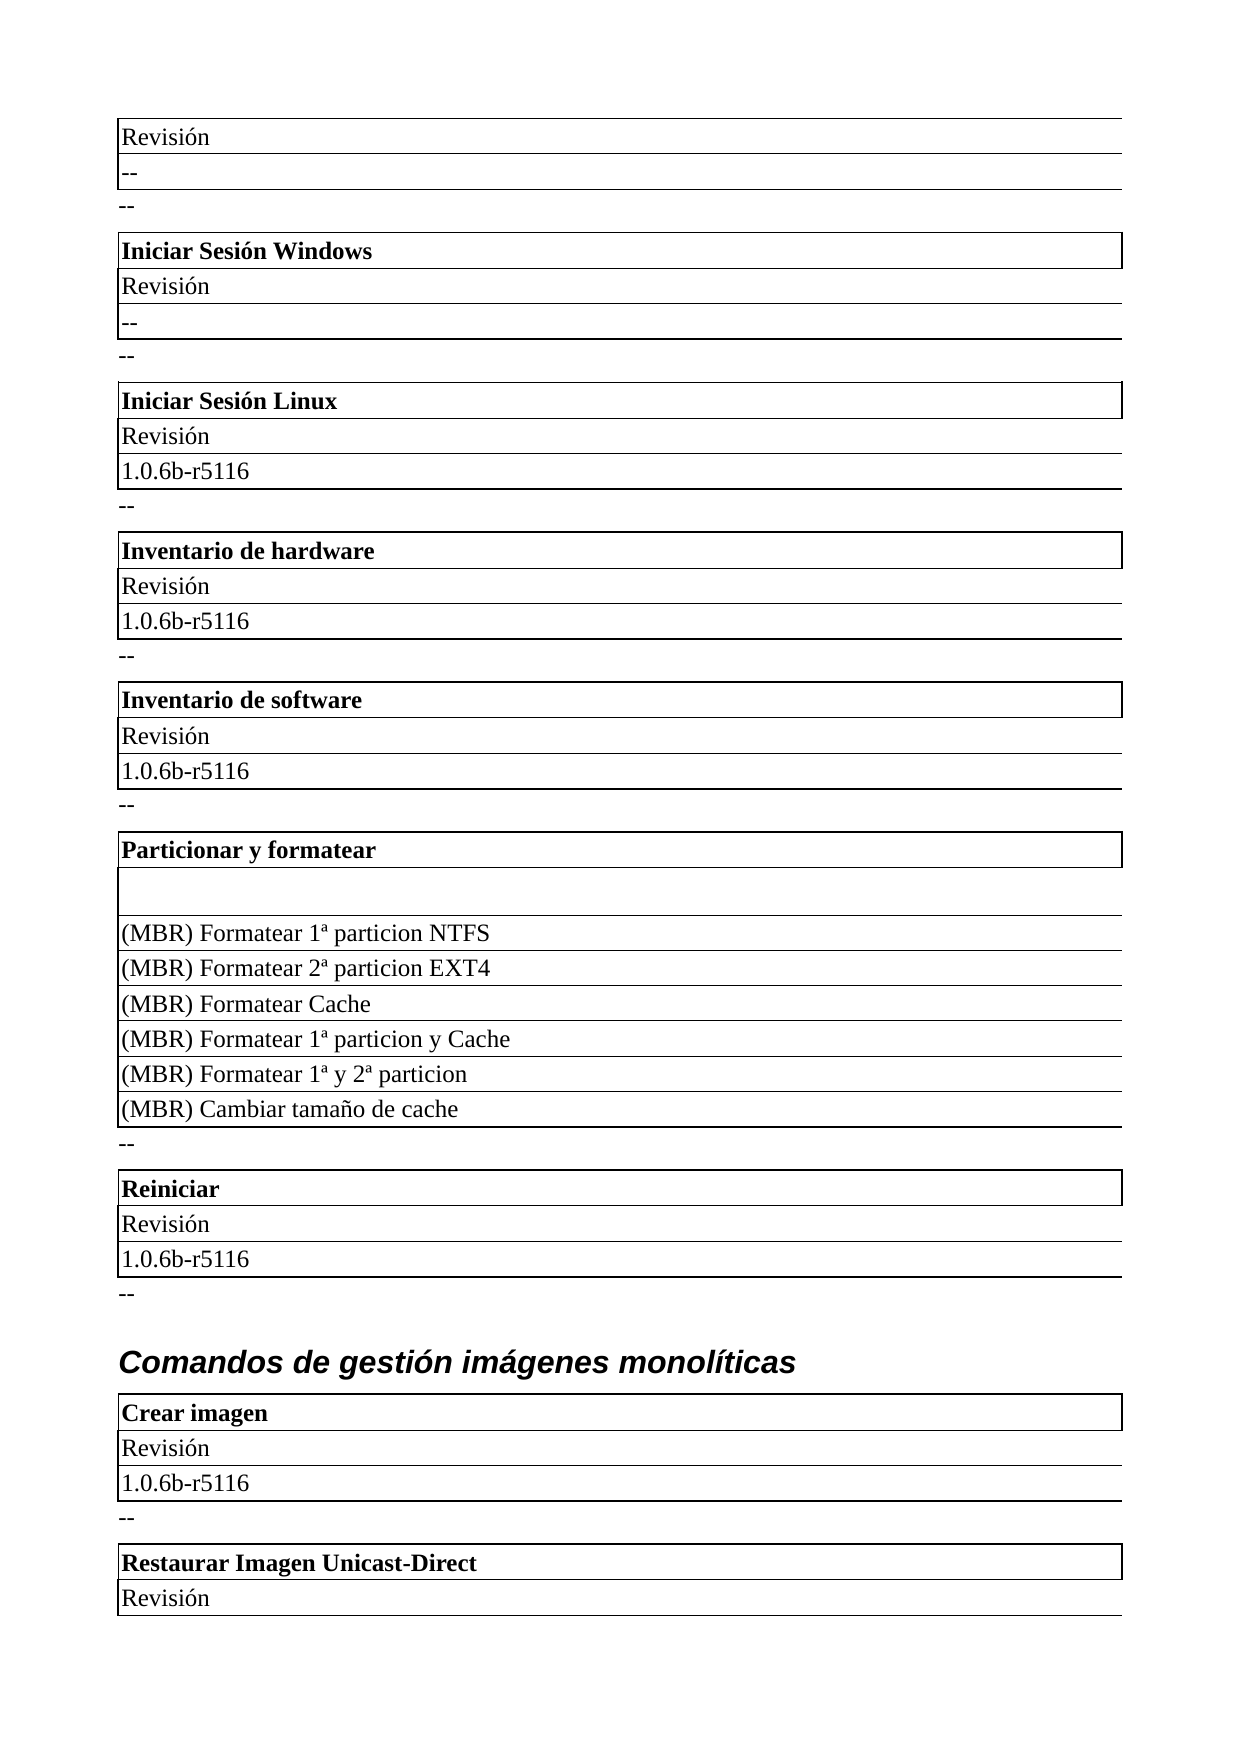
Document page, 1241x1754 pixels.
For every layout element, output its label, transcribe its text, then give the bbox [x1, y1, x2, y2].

table_header Particionar y formatear [119, 833, 1121, 867]
table_cell (MBR) Formatear 1ª particion NTFS [119, 916, 1122, 950]
table_cell Revisión [119, 419, 1122, 453]
table_cell [119, 868, 1122, 915]
table_cell (MBR) Cambiar tamaño de cache [119, 1092, 1122, 1126]
text -- [118, 190, 1122, 219]
table_cell -- [119, 154, 1122, 188]
table_cell (MBR) Formatear Cache [119, 986, 1122, 1020]
subtitle Comandos de gestión imágenes monolíticas [118, 1344, 1122, 1381]
table_cell (MBR) Formatear 1ª particion y Cache [119, 1021, 1122, 1056]
table_cell 1.0.6b-r5116 [119, 1242, 1122, 1276]
table_cell (MBR) Formatear 2ª particion EXT4 [119, 951, 1122, 985]
table_header Iniciar Sesión Windows [119, 233, 1121, 268]
table_cell Revisión [119, 119, 1122, 153]
text -- [118, 340, 1122, 369]
table_header Restaurar Imagen Unicast-Direct [119, 1545, 1121, 1579]
table_header Reiniciar [119, 1171, 1121, 1205]
table_header Inventario de software [119, 683, 1121, 717]
table_cell Revisión [119, 569, 1122, 603]
table_cell -- [119, 304, 1122, 338]
table_cell (MBR) Formatear 1ª y 2ª particion [119, 1057, 1122, 1091]
table_cell Revisión [119, 269, 1122, 303]
table_cell 1.0.6b-r5116 [119, 754, 1122, 788]
table_cell 1.0.6b-r5116 [119, 454, 1122, 488]
table_header Inventario de hardware [119, 533, 1121, 567]
table_header Iniciar Sesión Linux [119, 383, 1121, 418]
table_cell Revisión [119, 1206, 1122, 1241]
text -- [118, 790, 1122, 818]
text -- [118, 1128, 1122, 1157]
table_cell Revisión [119, 1431, 1122, 1465]
table_header Crear imagen [119, 1395, 1121, 1429]
text -- [118, 1502, 1122, 1531]
text -- [118, 490, 1122, 519]
table_cell Revisión [119, 718, 1122, 752]
table_cell 1.0.6b-r5116 [119, 604, 1122, 638]
table_cell 1.0.6b-r5116 [119, 1466, 1122, 1500]
text -- [118, 640, 1122, 668]
text -- [118, 1278, 1122, 1306]
table_cell Revisión [119, 1580, 1122, 1614]
